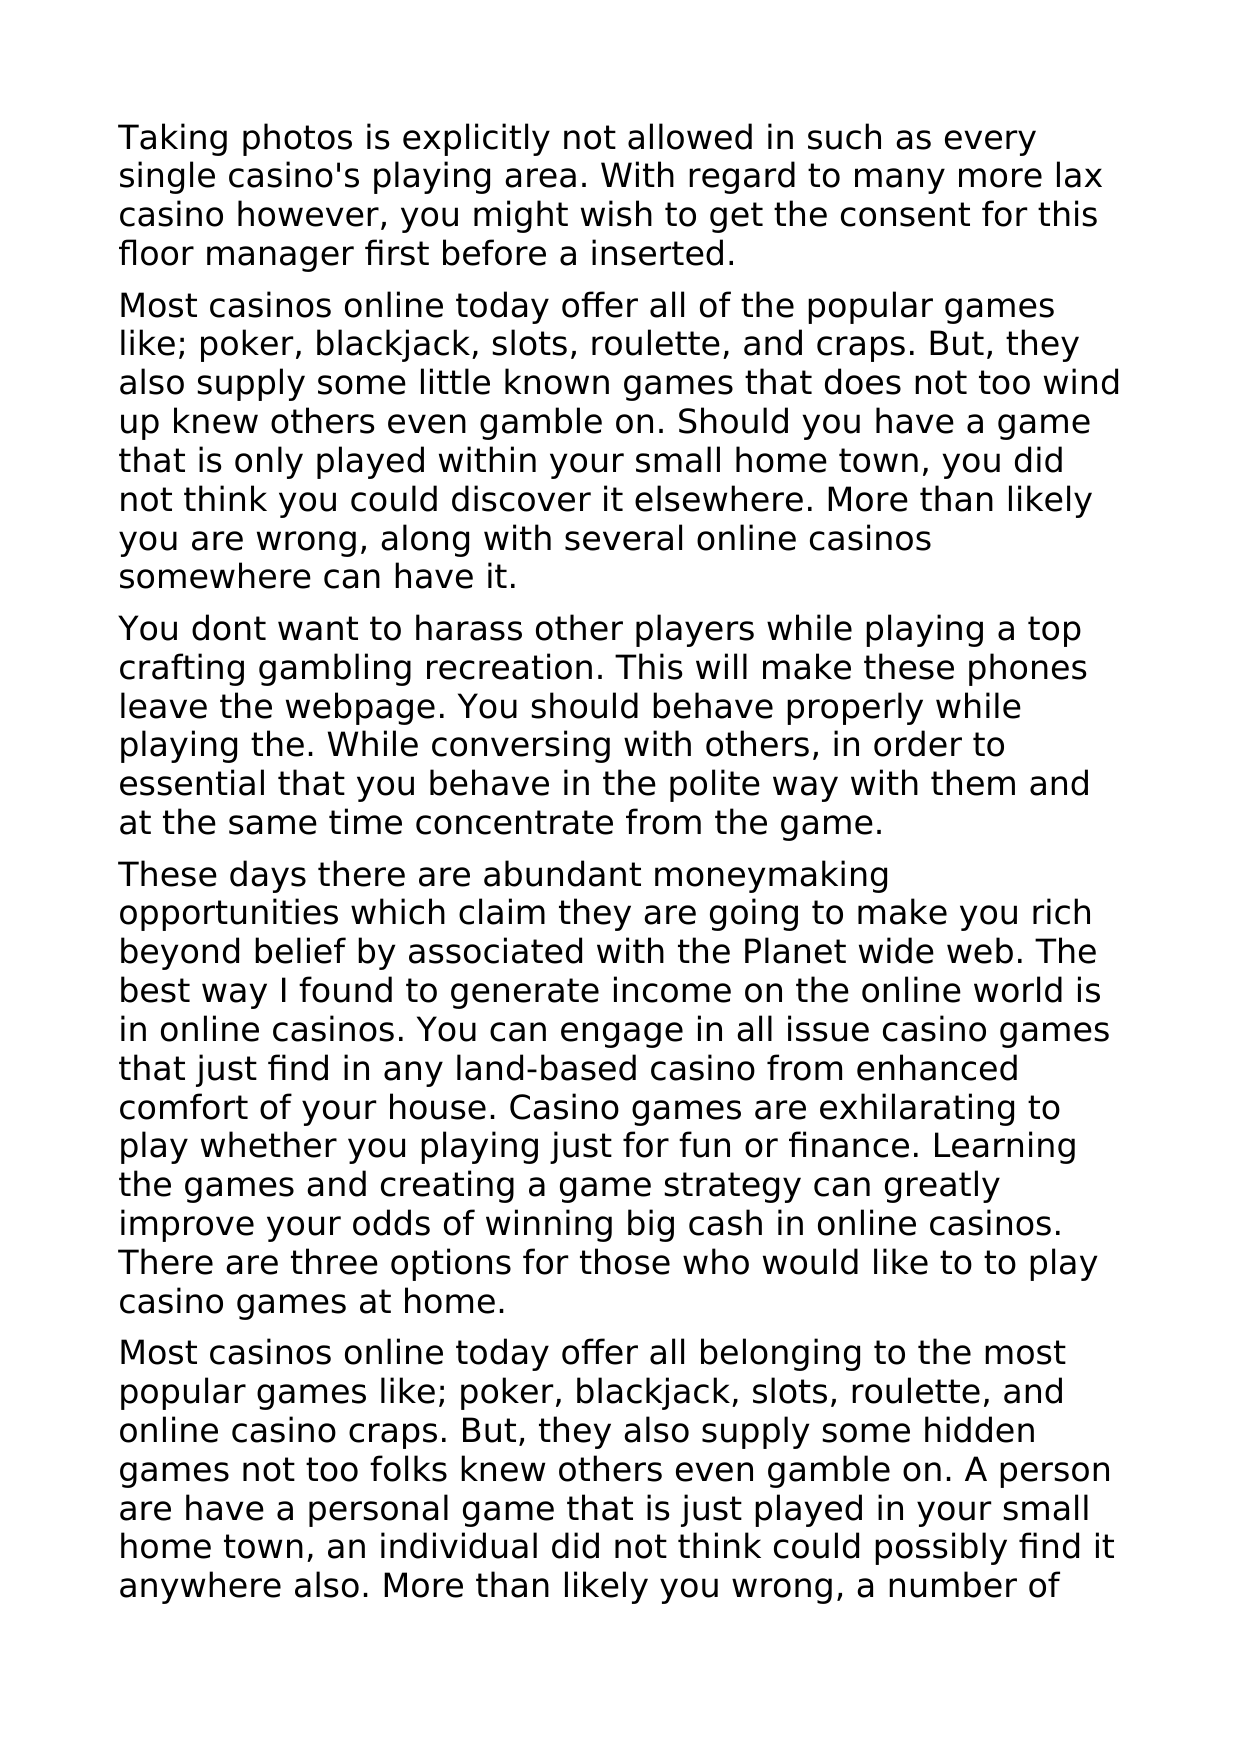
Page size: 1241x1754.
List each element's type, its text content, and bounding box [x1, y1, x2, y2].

text Most casinos online today offer all belonging to the most popular games like; poker, blackjack, slots, roulette, and online casino craps. But, they also supply some hidden games not too folks knew others even gamble on. A person are have a personal game that is just played in your small home town, an individual did not think could possibly find it anywhere also. More than likely you wrong, a number of [118, 1334, 1122, 1606]
text These days there are abundant moneymaking opportunities which claim they are going to make you rich beyond belief by associated with the Planet wide web. The best way I found to generate income on the online world is in online casinos. You can engage in all issue casino games that just find in any land-based casino from enhanced comfort of your house. Casino games are exhilarating to play whether you playing just for fun or finance. Learning the games and creating a game strategy can greatly improve your odds of winning big cash in online casinos. There are three options for those who would like to to play casino games at home. [118, 855, 1122, 1321]
text Taking photos is explicitly not allowed in such as every single casino's playing area. With regard to many more lax casino however, you might wish to get the consent for this floor manager first before a inserted. [118, 118, 1122, 273]
text Most casinos online today offer all of the popular games like; poker, blackjack, slots, roulette, and craps. But, they also supply some little known games that does not too wind up knew others even gamble on. Should you have a game that is only played within your small home town, you did not think you could discover it elsewhere. More than likely you are wrong, along with several online casinos somewhere can have it. [118, 286, 1122, 597]
text You dont want to harass other players while playing a top crafting gambling recreation. This will make these phones leave the webpage. You should behave properly while playing the. While conversing with others, in order to essential that you behave in the polite way with them and at the same time concentrate from the game. [118, 609, 1122, 842]
